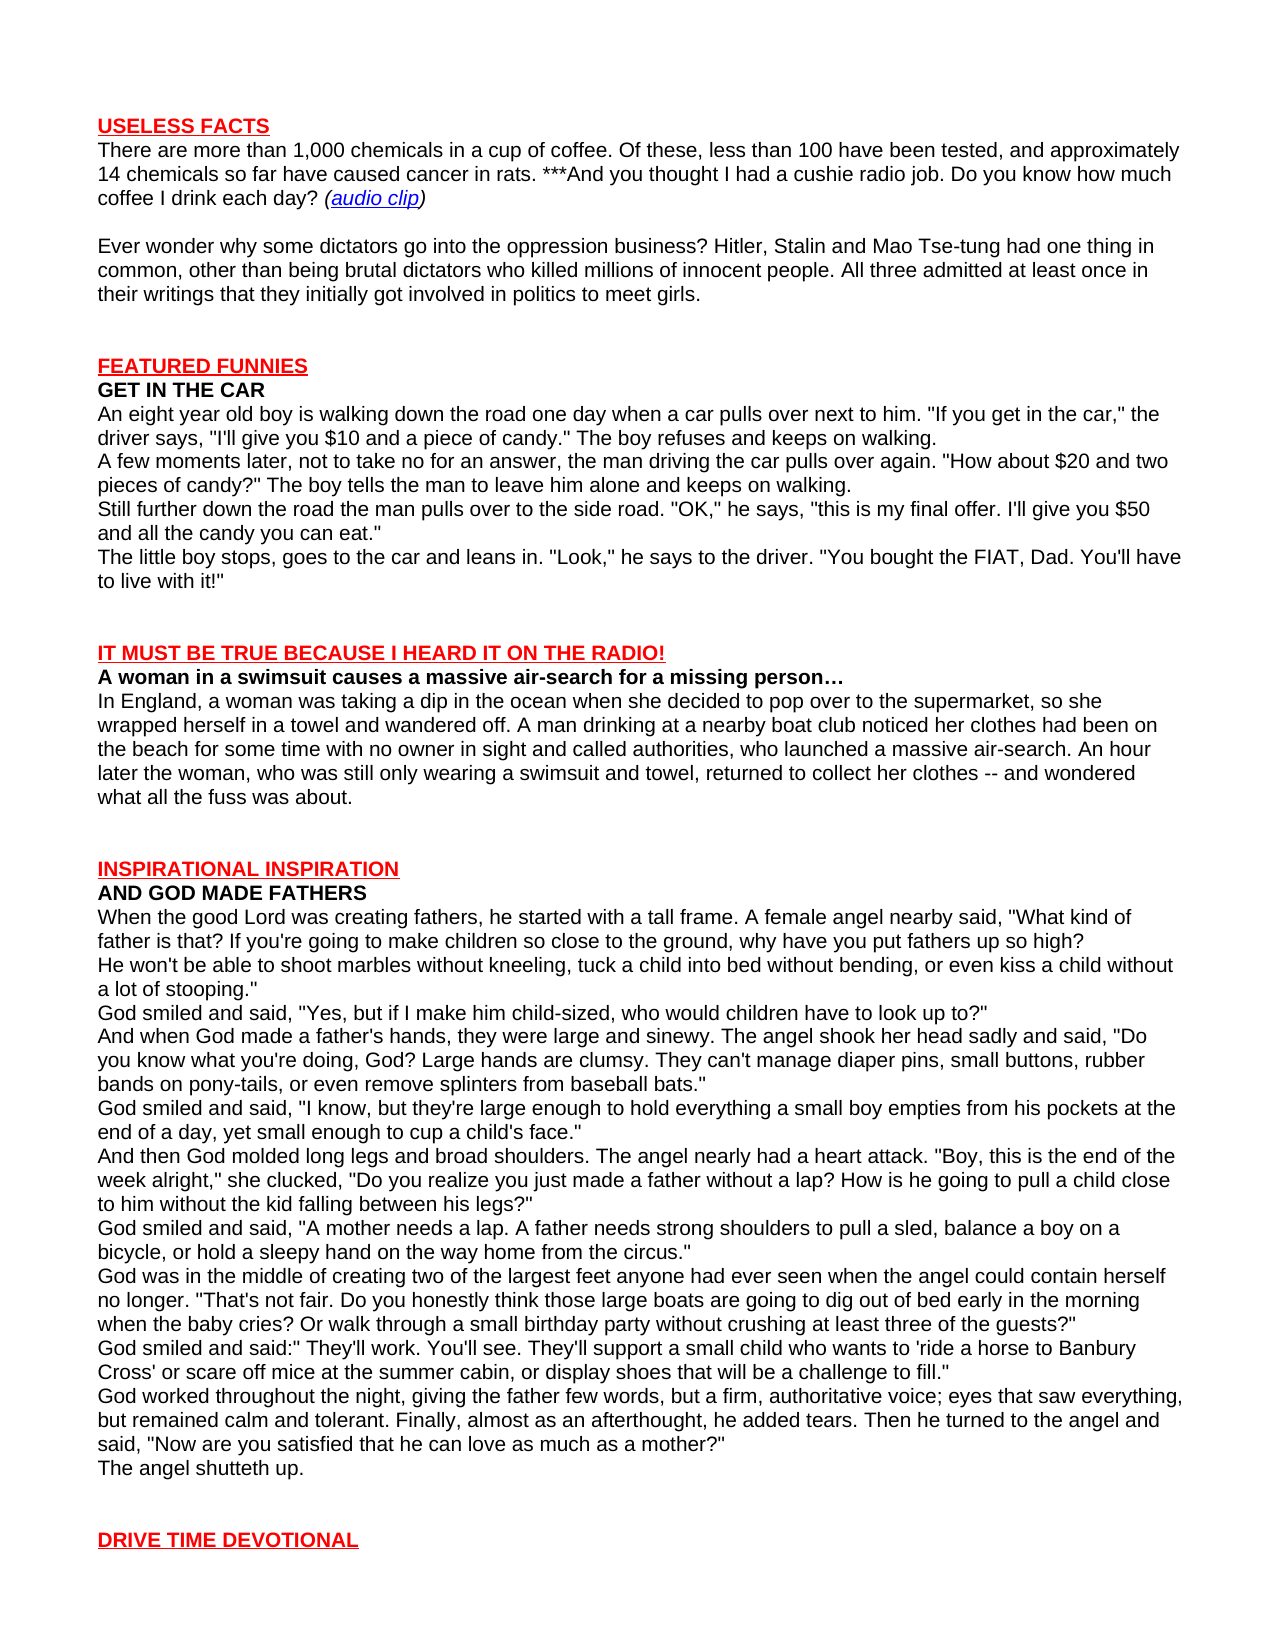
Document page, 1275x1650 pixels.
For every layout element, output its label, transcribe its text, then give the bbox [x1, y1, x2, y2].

text DRIVE TIME DEVOTIONAL [97, 1527, 1185, 1551]
text There are more than 1,000 chemicals in a cup of coffee. Of these, less than 100 have been tested, and approximately 14 chemicals so far have caused cancer in rats. ***And you thought I had a cushie radio job. Do you know how much coffee I drink each day? (audio clip) [97, 138, 1185, 210]
text God smiled and said, "Yes, but if I make him child-sized, who would children have to look up to?" [97, 1000, 1185, 1024]
text AND GOD MADE FATHERS [97, 881, 1185, 904]
text Still further down the road the man pulls over to the side road. "OK," he says, "this is my final offer. I'll give you $50 and all the candy you can eat." [97, 497, 1185, 545]
text And then God molded long legs and broad shoulders. The angel nearly had a heart attack. "Boy, this is the end of the week alright," she clucked, "Do you realize you just made a father without a lap? How is he going to pull a child close to him without the kid falling between his legs?" [97, 1144, 1185, 1216]
text A woman in a swimsuit causes a massive air-search for a missing person… [97, 665, 1185, 689]
text An eight year old boy is walking down the road one day when a car pulls over next to him. "If you get in the car," the driver says, "I'll give you $10 and a piece of candy." The boy refuses and keeps on walking. [97, 401, 1185, 449]
text INSPIRATIONAL INSPIRATION [97, 857, 1185, 881]
text God smiled and said, "I know, but they're large enough to hold everything a small boy empties from his pockets at the end of a day, yet small enough to cup a child's face." [97, 1096, 1185, 1144]
text When the good Lord was creating fathers, he started with a tall frame. A female angel nearby said, "What kind of father is that? If you're going to make children so close to the ground, why have you put fathers up so high? [97, 904, 1185, 952]
text The angel shutteth up. [97, 1456, 1185, 1479]
text Ever wonder why some dictators go into the oppression business? Hitler, Stalin and Mao Tse-tung had one thing in common, other than being brutal dictators who killed millions of innocent people. All three admitted at least once in their writings that they initially got involved in politics to meet girls. [97, 234, 1185, 306]
text GET IN THE CAR [97, 377, 1185, 401]
text In England, a woman was taking a dip in the ocean when she decided to pop over to the supermarket, so she wrapped herself in a towel and wandered off. A man drinking at a nearby boat club noticed her clothes had been on the beach for some time with no owner in sight and called authorities, who launched a massive air-search. An hour later the woman, who was still only wearing a swimsuit and towel, returned to collect her clothes -- and wondered what all the fuss was about. [97, 689, 1185, 809]
text God smiled and said, "A mother needs a lap. A father needs strong shoulders to pull a sled, balance a boy on a bicycle, or hold a sleepy hand on the way home from the circus." [97, 1216, 1185, 1264]
text God was in the middle of creating two of the largest feet anyone had ever seen when the angel could contain herself no longer. "That's not fair. Do you honestly think those large boats are going to dig out of bed early in the morning when the baby cries? Or walk through a small birthday party without crushing at least three of the guests?" [97, 1264, 1185, 1336]
text USELESS FACTS [97, 114, 1185, 138]
text The little boy stops, goes to the car and leans in. "Look," he says to the driver. "You bought the FIAT, Dad. You'll have to live with it!" [97, 545, 1185, 593]
text IT MUST BE TRUE BECAUSE I HEARD IT ON THE RADIO! [97, 641, 1185, 665]
text God smiled and said:" They'll work. You'll see. They'll support a small child who wants to 'ride a horse to Banbury Cross' or scare off mice at the summer cabin, or display shoes that will be a challenge to fill." [97, 1336, 1185, 1384]
text FEATURED FUNNIES [97, 353, 1185, 377]
text God worked throughout the night, giving the father few words, but a firm, authoritative voice; eyes that saw everything, but remained calm and tolerant. Finally, almost as an afterthought, he added tears. Then he turned to the angel and said, "Now are you satisfied that he can love as much as a mother?" [97, 1384, 1185, 1456]
text A few moments later, not to take no for an answer, the man driving the car pulls over again. "How about $20 and two pieces of candy?" The boy tells the man to leave him alone and keeps on walking. [97, 449, 1185, 497]
text He won't be able to shoot marbles without kneeling, tuck a child into bed without bending, or even kiss a child without a lot of stooping." [97, 952, 1185, 1000]
text And when God made a father's hands, they were large and sinewy. The angel shook her head sadly and said, "Do you know what you're doing, God? Large hands are clumsy. They can't manage diaper pins, small buttons, rubber bands on pony-tails, or even remove splinters from baseball bats." [97, 1024, 1185, 1096]
